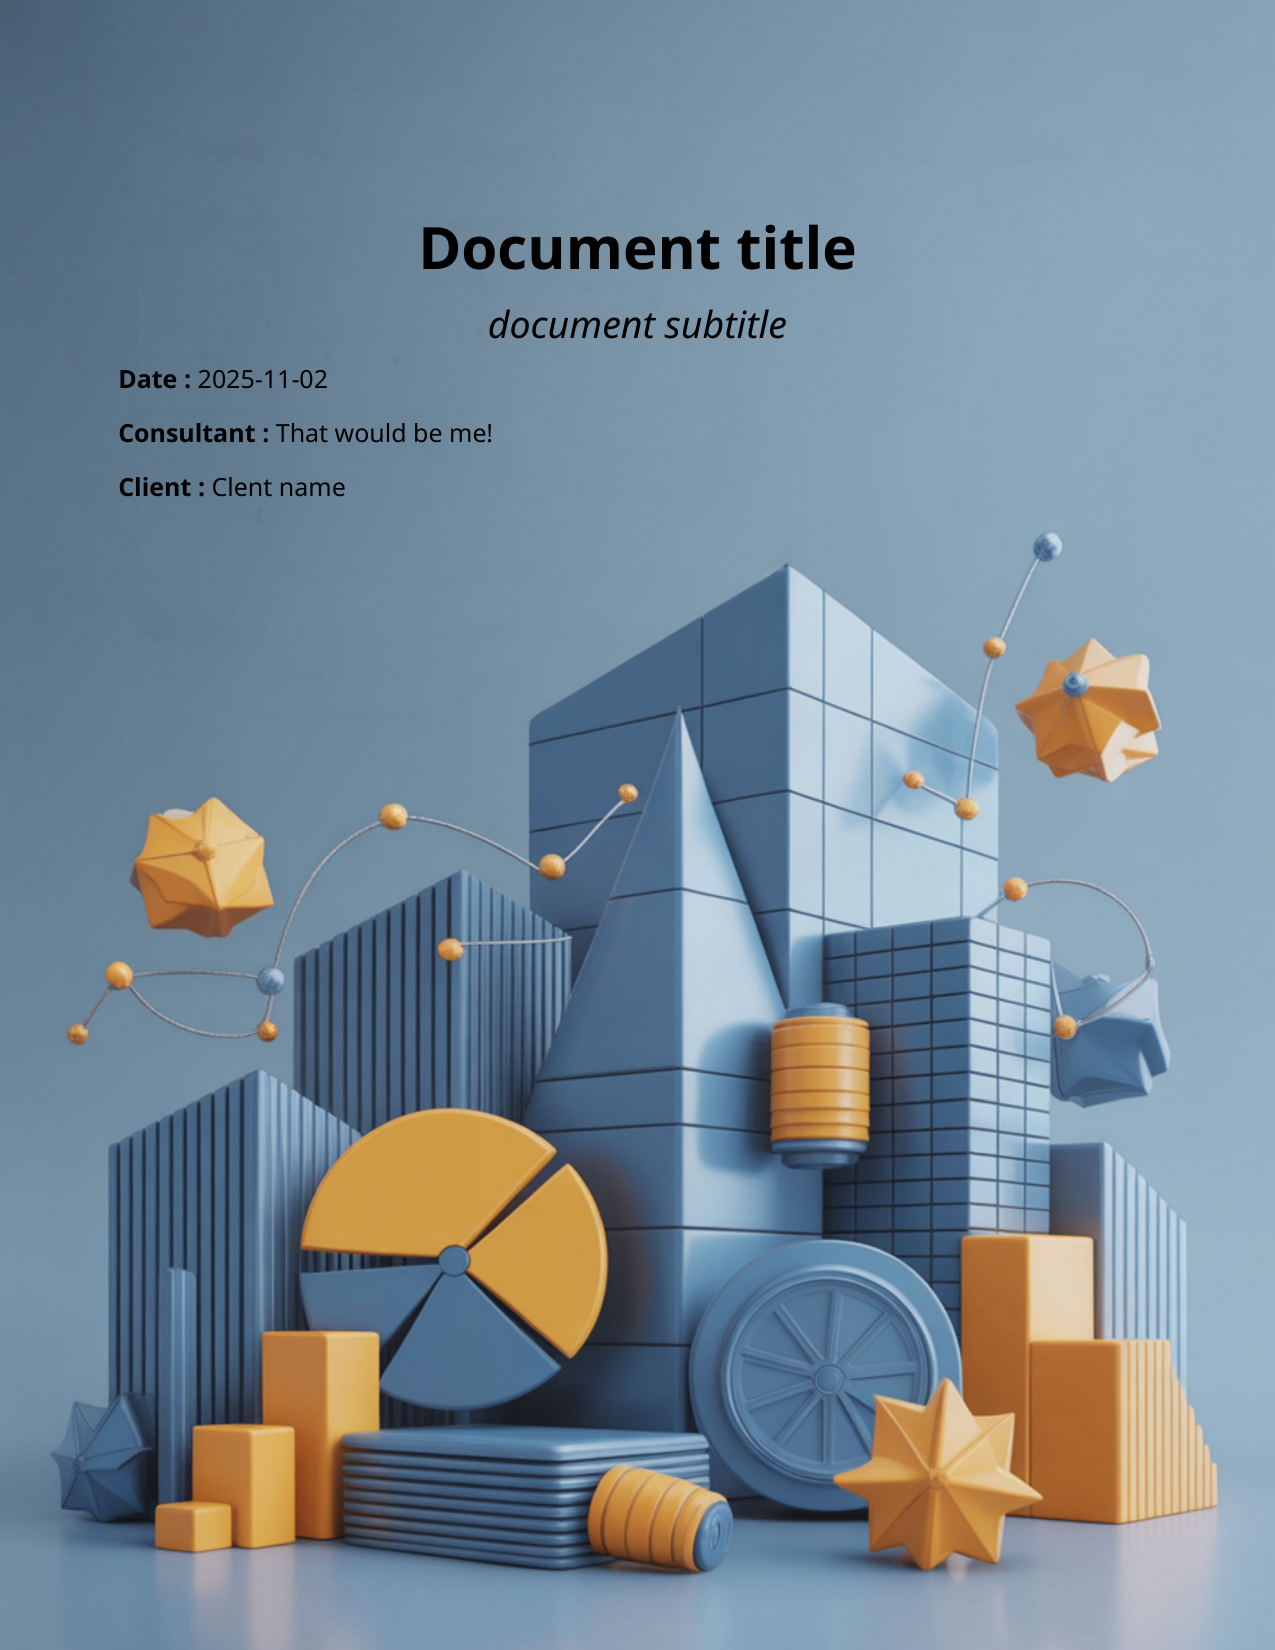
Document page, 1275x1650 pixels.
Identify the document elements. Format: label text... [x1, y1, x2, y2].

text Date : 2025-11-02 [118, 362, 1157, 396]
picture [0, 0, 1275, 1650]
subtitle document subtitle [118, 299, 1157, 350]
text Client : Clent name [118, 470, 1157, 504]
title Document title [118, 207, 1157, 286]
text Consultant : That would be me! [118, 416, 1157, 450]
